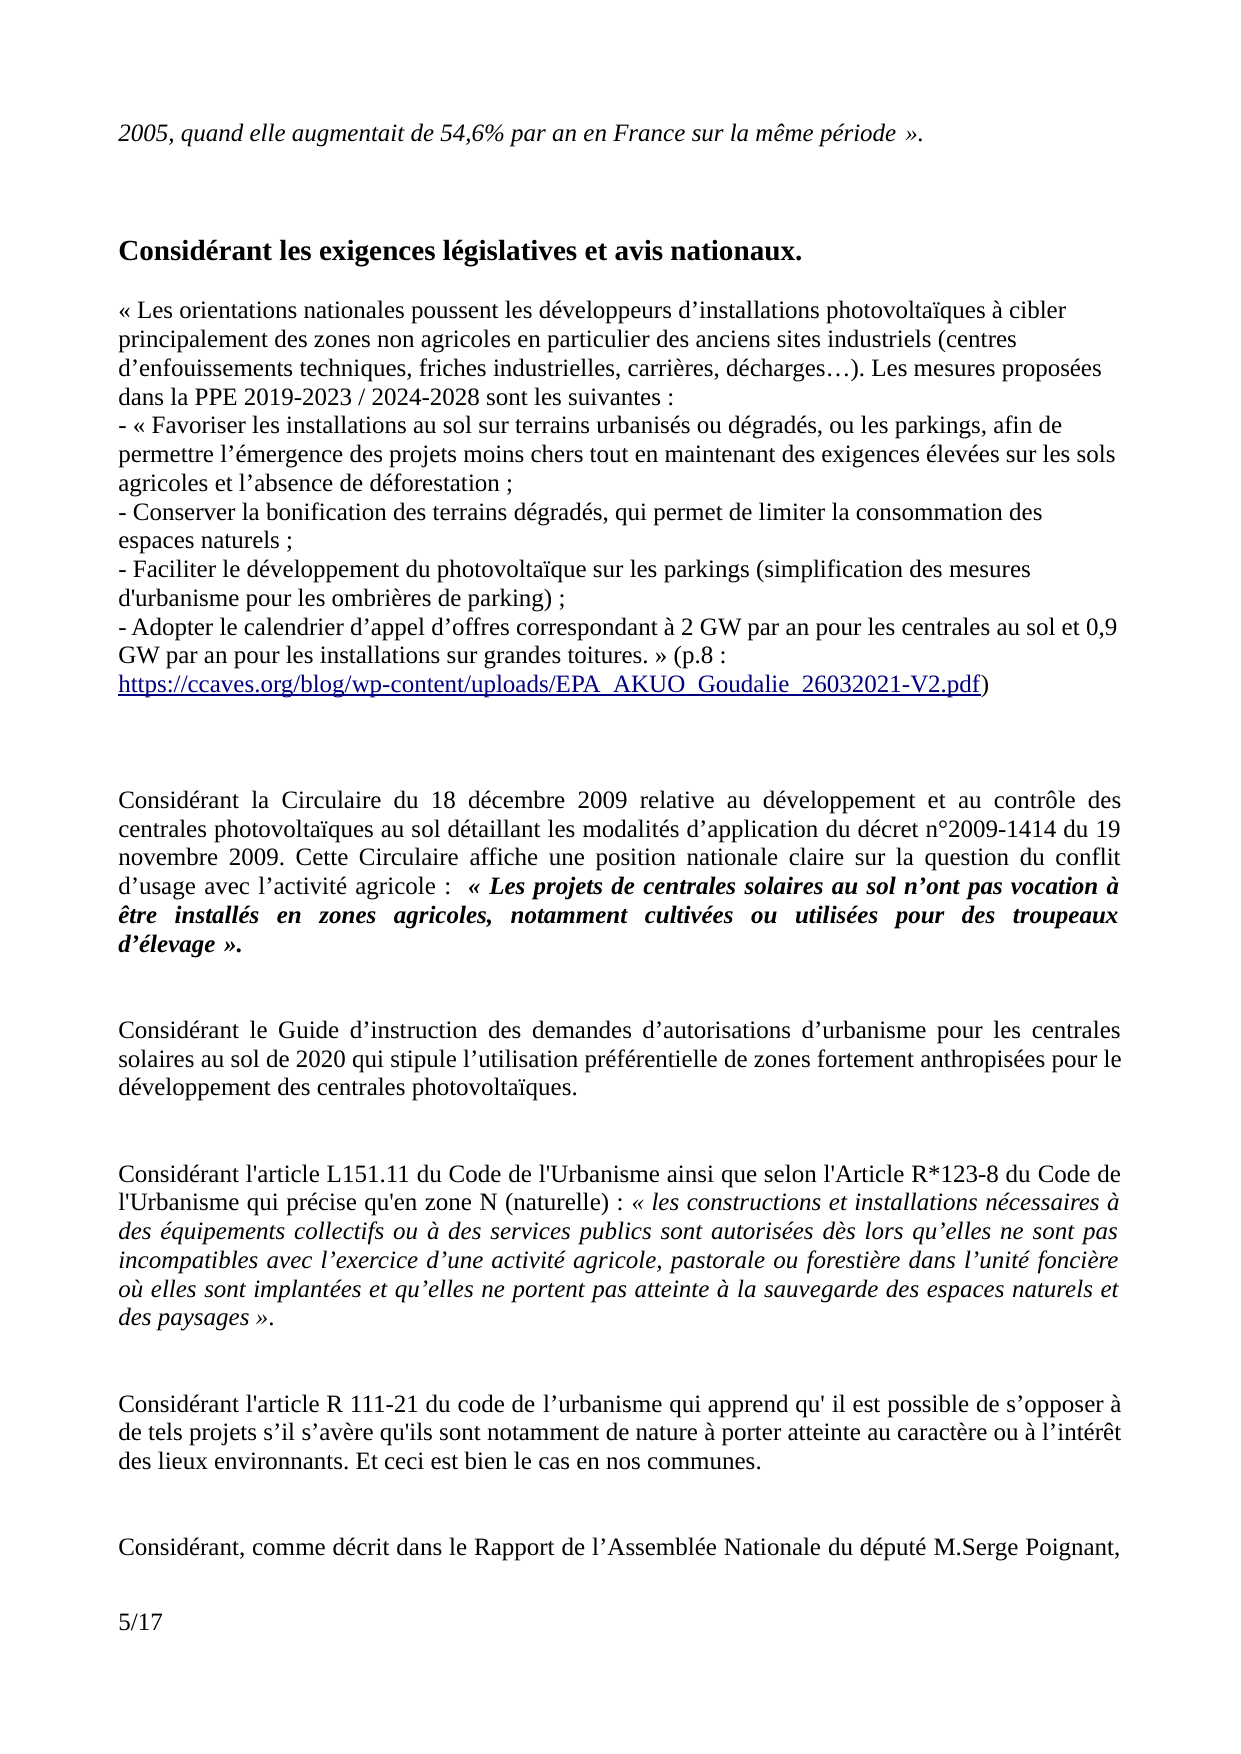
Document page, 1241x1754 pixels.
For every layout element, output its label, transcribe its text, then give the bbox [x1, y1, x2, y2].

text Considérant, comme décrit dans le Rapport de l’Assemblée Nationale du député M.Serge Poignant, [118, 1532, 1122, 1561]
text 2005, quand elle augmentait de 54,6% par an en France sur la même période ». [118, 118, 1122, 147]
text - « Favoriser les installations au sol sur terrains urbanisés ou dégradés, ou les parkings, afin de permettre l’émergence des projets moins chers tout en maintenant des exigences élevées sur les sols agricoles et l’absence de déforestation ; [118, 410, 1122, 497]
text Considérant les exigences législatives et avis nationaux. [118, 233, 1122, 267]
text Considérant l'article L151.11 du Code de l'Urbanisme ainsi que selon l'Article R*123-8 du Code de l'Urbanisme qui précise qu'en zone N (naturelle) : « les constructions et installations nécessaires à des équipements collectifs ou à des services publics sont autorisées dès lors qu’elles ne sont pas incompatibles avec l’exercice d’une activité agricole, pastorale ou forestière dans l’unité foncière où elles sont implantées et qu’elles ne portent pas atteinte à la sauvegarde des espaces naturels et des paysages ». [118, 1159, 1122, 1331]
text Considérant la Circulaire du 18 décembre 2009 relative au développement et au contrôle des centrales photovoltaïques au sol détaillant les modalités d’application du décret n°2009-1414 du 19 novembre 2009. Cette Circulaire affiche une position nationale claire sur la question du conflit d’usage avec l’activité agricole : « Les projets de centrales solaires au sol n’ont pas vocation à être installés en zones agricoles, notamment cultivées ou utilisées pour des troupeaux d’élevage ». [118, 785, 1122, 957]
text - Faciliter le développement du photovoltaïque sur les parkings (simplification des mesures d'urbanisme pour les ombrières de parking) ; [118, 554, 1122, 612]
text - Adopter le calendrier d’appel d’offres correspondant à 2 GW par an pour les centrales au sol et 0,9 GW par an pour les installations sur grandes toitures. » (p.8 : https://ccaves.org/blog/wp-content/uploads/EPA_AKUO_Goudalie_26032021-V2.pdf) [118, 612, 1122, 698]
text Considérant le Guide d’instruction des demandes d’autorisations d’urbanisme pour les centrales solaires au sol de 2020 qui stipule l’utilisation préférentielle de zones fortement anthropisées pour le développement des centrales photovoltaïques. [118, 1015, 1122, 1101]
text Considérant l'article R 111-21 du code de l’urbanisme qui apprend qu' il est possible de s’opposer à de tels projets s’il s’avère qu'ils sont notamment de nature à porter atteinte au caractère ou à l’intérêt des lieux environnants. Et ceci est bien le cas en nos communes. [118, 1389, 1122, 1475]
text - Conserver la bonification des terrains dégradés, qui permet de limiter la consommation des espaces naturels ; [118, 497, 1122, 554]
text « Les orientations nationales poussent les développeurs d’installations photovoltaïques à cibler principalement des zones non agricoles en particulier des anciens sites industriels (centres d’enfouissements techniques, friches industrielles, carrières, décharges…). Les mesures proposées dans la PPE 2019-2023 / 2024-2028 sont les suivantes : [118, 295, 1122, 410]
